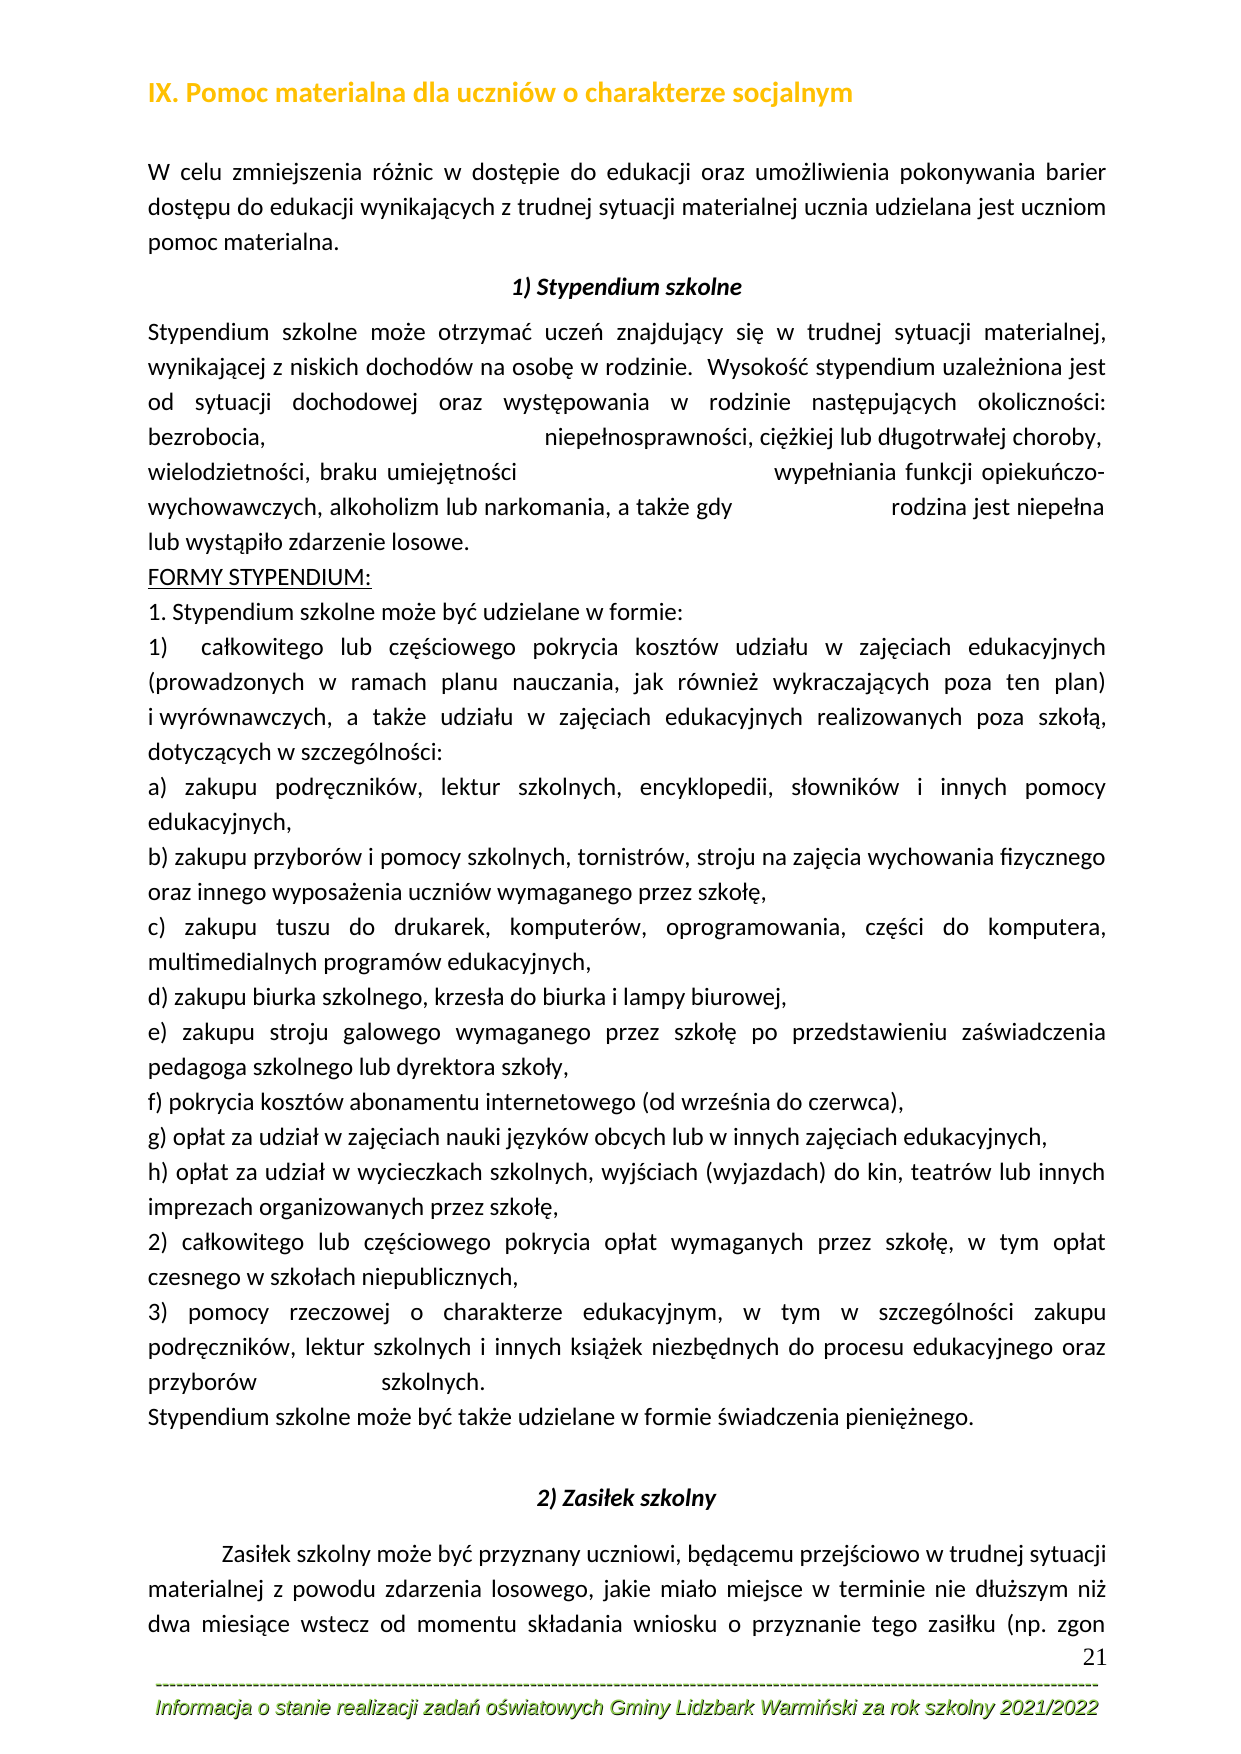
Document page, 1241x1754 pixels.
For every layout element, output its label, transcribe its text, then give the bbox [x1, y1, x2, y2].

text Stypendium szkolne może być także udzielane w formie świadczenia pieniężnego. [148, 1402, 1107, 1432]
text h) opłat za udział w wycieczkach szkolnych, wyjściach (wyjazdach) do kin, teatrów lub innych imprezach organizowanych przez szkołę, [148, 1157, 1107, 1222]
text W celu zmniejszenia różnic w dostępie do edukacji oraz umożliwienia pokonywania barier dostępu do edukacji wynikających z trudnej sytuacji materialnej ucznia udzielana jest uczniom pomoc materialna. [148, 156, 1107, 256]
text 1) całkowitego lub częściowego pokrycia kosztów udziału w zajęciach edukacyjnych (prowadzonych w ramach planu nauczania, jak również wykraczających poza ten plan) i wyrównawczych, a także udziału w zajęciach edukacyjnych realizowanych poza szkołą, dotyczących w szczególności: [148, 632, 1107, 767]
text 3) pomocy rzeczowej o charakterze edukacyjnym, w tym w szczególności zakupu podręczników, lektur szkolnych i innych książek niezbędnych do procesu edukacyjnego oraz przyborów szkolnych. [148, 1297, 1107, 1397]
text c) zakupu tuszu do drukarek, komputerów, oprogramowania, części do komputera, multimedialnych programów edukacyjnych, [148, 912, 1107, 977]
text g) opłat za udział w zajęciach nauki języków obcych lub w innych zajęciach edukacyjnych, [148, 1122, 1107, 1152]
text e) zakupu stroju galowego wymaganego przez szkołę po przedstawieniu zaświadczenia pedagoga szkolnego lub dyrektora szkoły, [148, 1017, 1107, 1082]
text d) zakupu biurka szkolnego, krzesła do biurka i lampy biurowej, [148, 982, 1107, 1012]
text f) pokrycia kosztów abonamentu internetowego (od września do czerwca), [148, 1087, 1107, 1117]
text 2) Zasiłek szkolny [148, 1482, 1107, 1512]
text FORMY STYPENDIUM: [148, 562, 1107, 592]
text 1) Stypendium szkolne [148, 271, 1107, 302]
text Zasiłek szkolny może być przyznany uczniowi, będącemu przejściowo w trudnej sytuacji materialnej z powodu zdarzenia losowego, jakie miało miejsce w terminie nie dłuższym niż dwa miesiące wstecz od momentu składania wniosku o przyznanie tego zasiłku (np. zgon [148, 1538, 1107, 1638]
text IX. Pomoc materialna dla uczniów o charakterze socjalnym [148, 74, 1107, 109]
text Stypendium szkolne może otrzymać uczeń znajdujący się w trudnej sytuacji materialnej, wynikającej z niskich dochodów na osobę w rodzinie. Wysokość stypendium uzależniona jest od sytuacji dochodowej oraz występowania w rodzinie następujących okoliczności: bezrobocia, niepełnosprawności, ciężkiej lub długotrwałej choroby, wielodzietności, braku umiejętności wypełniania funkcji opiekuńczo-wychowawczych, alkoholizm lub narkomania, a także gdy rodzina jest niepełna lub wystąpiło zdarzenie losowe. [148, 317, 1107, 557]
text 2) całkowitego lub częściowego pokrycia opłat wymaganych przez szkołę, w tym opłat czesnego w szkołach niepublicznych, [148, 1227, 1107, 1292]
text a) zakupu podręczników, lektur szkolnych, encyklopedii, słowników i innych pomocy edukacyjnych, [148, 772, 1107, 837]
text 1. Stypendium szkolne może być udzielane w formie: [148, 597, 1107, 627]
text b) zakupu przyborów i pomocy szkolnych, tornistrów, stroju na zajęcia wychowania fizycznego oraz innego wyposażenia uczniów wymaganego przez szkołę, [148, 842, 1107, 907]
